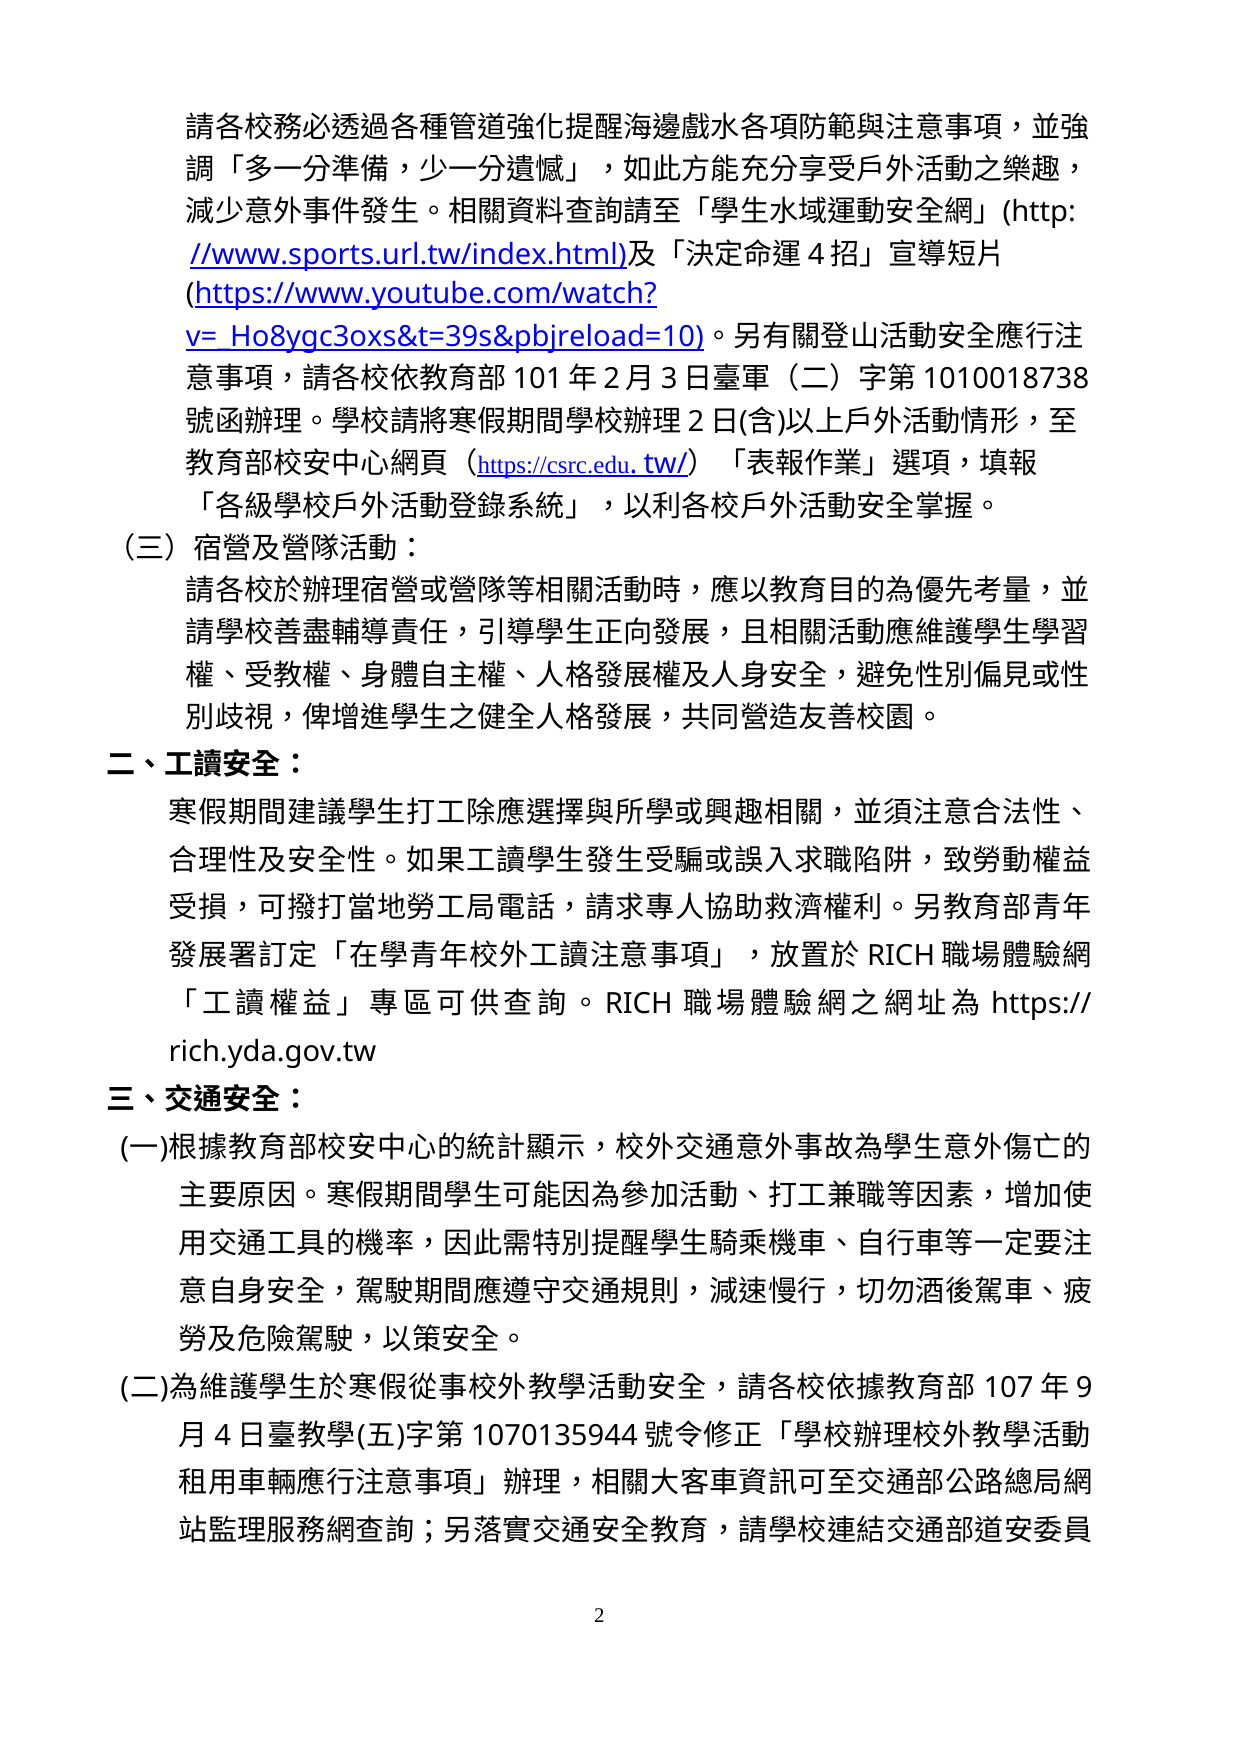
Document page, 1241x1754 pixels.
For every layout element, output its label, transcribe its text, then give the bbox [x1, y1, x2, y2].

text //www.sports.url.tw/index.html)及「決定命運4招」宣導短片 [161, 230, 1092, 273]
text 二、工讀安全： [106, 736, 1091, 784]
text （三）宿營及營隊活動： [106, 524, 1092, 567]
text 請各校於辦理宿營或營隊等相關活動時，應以教育目的為優先考量，並請學校善盡輔導責任，引導學生正向發展，且相關活動應維護學生學習權、受教權、身體自主權、人格發展權及人身安全，避免性別偏見或性別歧視，俾增進學生之健全人格發展，共同營造友善校園。 [186, 567, 1092, 736]
text 寒假期間建議學生打工除應選擇與所學或興趣相關，並須注意合法性、合理性及安全性。如果工讀學生發生受騙或誤入求職陷阱，致勞動權益受損，可撥打當地勞工局電話，請求專人協助救濟權利。另教育部青年發展署訂定「在學青年校外工讀注意事項」，放置於RICH職場體驗網「工讀權益」專區可供查詢。RICH職場體驗網之網址為https://rich.yda.gov.tw [168, 784, 1091, 1071]
text (https://www.youtube.com/watch?v=_Ho8ygc3oxs&t=39s&pbjreload=10)。另有關登山活動安全應行注意事項，請各校依教育部101年2月3日臺軍（二）字第1010018738號函辦理。學校請將寒假期間學校辦理2日(含)以上戶外活動情形，至教育部校安中心網頁（https://csrc.edu. tw/）「表報作業」選項，填報「各級學校戶外活動登錄系統」，以利各校戶外活動安全掌握。 [186, 273, 1092, 524]
text (二)為維護學生於寒假從事校外教學活動安全，請各校依據教育部107年9月4日臺教學(五)字第1070135944號令修正「學校辦理校外教學活動租用車輛應行注意事項」辦理，相關大客車資訊可至交通部公路總局網站監理服務網查詢；另落實交通安全教育，請學校連結交通部道安委員 [120, 1359, 1092, 1550]
text 請各校務必透過各種管道強化提醒海邊戲水各項防範與注意事項，並強調「多一分準備，少一分遺憾」，如此方能充分享受戶外活動之樂趣，減少意外事件發生。相關資料查詢請至「學生水域運動安全網」(http: [186, 103, 1092, 230]
text 三、交通安全： [106, 1071, 1091, 1119]
text (一)根據教育部校安中心的統計顯示，校外交通意外事故為學生意外傷亡的主要原因。寒假期間學生可能因為參加活動、打工兼職等因素，增加使用交通工具的機率，因此需特別提醒學生騎乘機車、自行車等一定要注意自身安全，駕駛期間應遵守交通規則，減速慢行，切勿酒後駕車、疲勞及危險駕駛，以策安全。 [120, 1119, 1092, 1359]
